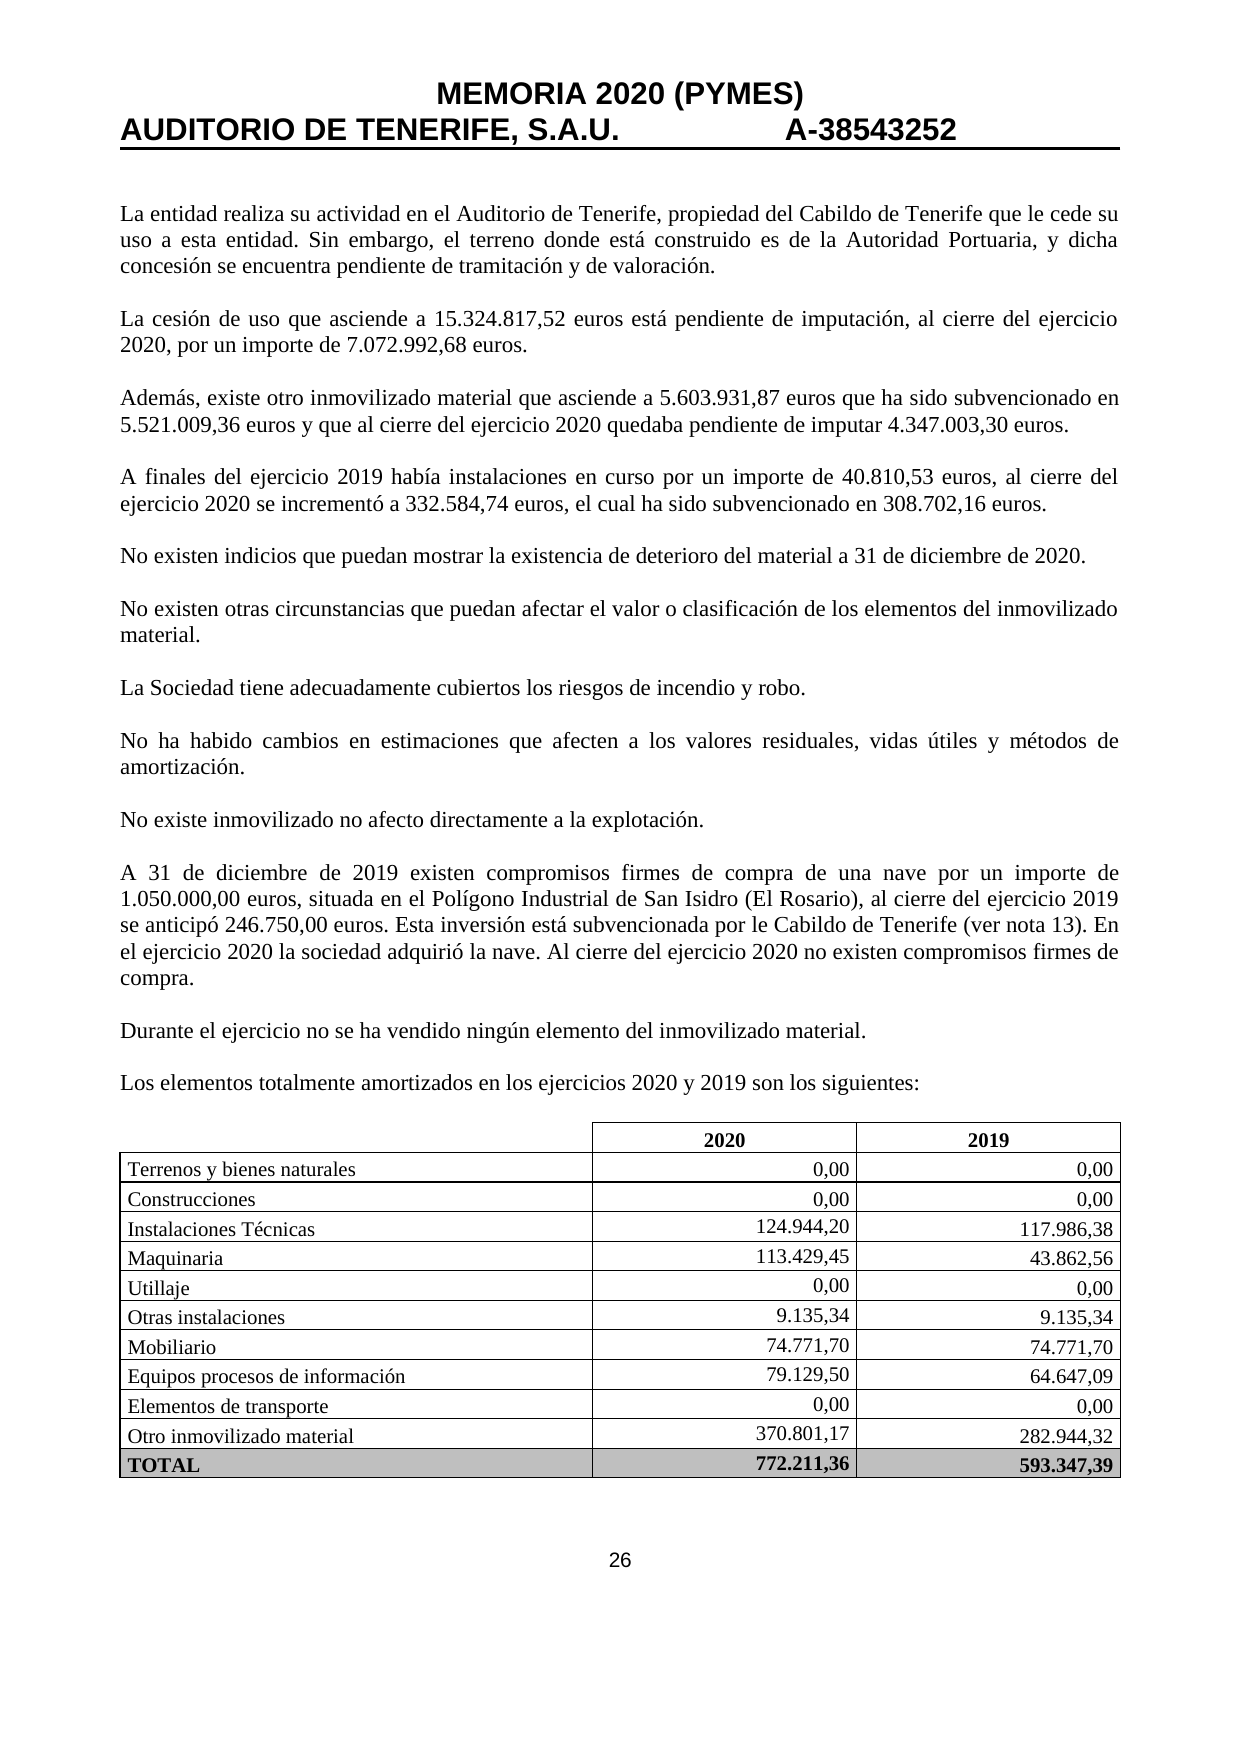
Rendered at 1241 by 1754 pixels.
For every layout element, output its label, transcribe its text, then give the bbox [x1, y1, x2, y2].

table_cell 0,00 [593, 1183, 856, 1211]
text Además, existe otro inmovilizado material que asciende a 5.603.931,87 euros que ha sido subvencionado en 5.521.009,36 euros y que al cierre del ejercicio 2020 quedaba pendiente de imputar 4.347.003,30 euros. [120, 384, 1120, 437]
text La cesión de uso que asciende a 15.324.817,52 euros está pendiente de imputación, al cierre del ejercicio 2020, por un importe de 7.072.992,68 euros. [120, 305, 1120, 358]
table_header 2020 [593, 1123, 856, 1152]
table_cell 0,00 [593, 1271, 856, 1300]
text No ha habido cambios en estimaciones que afecten a los valores residuales, vidas útiles y métodos de amortización. [120, 727, 1120, 779]
table_header [120, 1122, 592, 1152]
table_cell Construcciones [121, 1183, 592, 1211]
text La entidad realiza su actividad en el Auditorio de Tenerife, propiedad del Cabildo de Tenerife que le cede su uso a esta entidad. Sin embargo, el terreno donde está construido es de la Autoridad Portuaria, y dicha concesión se encuentra pendiente de tramitación y de valoración. [120, 200, 1120, 279]
table_cell Mobiliario [121, 1330, 592, 1359]
table_cell 772.211,36 [593, 1449, 856, 1477]
table_cell 9.135,34 [857, 1301, 1120, 1329]
table_cell 0,00 [857, 1183, 1120, 1211]
table_cell 0,00 [593, 1390, 856, 1418]
table_cell 79.129,50 [593, 1360, 856, 1388]
text A finales del ejercicio 2019 había instalaciones en curso por un importe de 40.810,53 euros, al cierre del ejercicio 2020 se incrementó a 332.584,74 euros, el cual ha sido subvencionado en 308.702,16 euros. [120, 463, 1120, 516]
table_cell 0,00 [857, 1153, 1120, 1181]
table_cell 0,00 [857, 1271, 1120, 1300]
text Los elementos totalmente amortizados en los ejercicios 2020 y 2019 son los siguientes: [120, 1069, 1120, 1096]
table_cell 74.771,70 [593, 1330, 856, 1359]
table_cell Terrenos y bienes naturales [121, 1153, 592, 1181]
table_cell TOTAL [121, 1449, 592, 1477]
table_cell 117.986,38 [857, 1212, 1120, 1241]
text No existe inmovilizado no afecto directamente a la explotación. [120, 806, 1120, 832]
table_cell 593.347,39 [857, 1449, 1120, 1477]
table_cell 0,00 [857, 1390, 1120, 1418]
table_cell 64.647,09 [857, 1360, 1120, 1388]
table_cell Instalaciones Técnicas [121, 1212, 592, 1241]
table_cell Elementos de transporte [121, 1390, 592, 1418]
table_cell Otro inmovilizado material [121, 1419, 592, 1448]
table_cell Utillaje [121, 1271, 592, 1300]
text Durante el ejercicio no se ha vendido ningún elemento del inmovilizado material. [120, 1017, 1120, 1043]
table_header 2019 [857, 1123, 1120, 1152]
table_cell 370.801,17 [593, 1419, 856, 1448]
table_cell Maquinaria [121, 1242, 592, 1270]
text La Sociedad tiene adecuadamente cubiertos los riesgos de incendio y robo. [120, 674, 1120, 701]
table_cell Equipos procesos de información [121, 1360, 592, 1388]
text No existen otras circunstancias que puedan afectar el valor o clasificación de los elementos del inmovilizado material. [120, 595, 1120, 648]
table_cell Otras instalaciones [121, 1301, 592, 1329]
table_cell 43.862,56 [857, 1242, 1120, 1270]
table_cell 74.771,70 [857, 1330, 1120, 1359]
table_cell 0,00 [593, 1153, 856, 1181]
table_cell 9.135,34 [593, 1301, 856, 1329]
table_cell 282.944,32 [857, 1419, 1120, 1448]
text A 31 de diciembre de 2019 existen compromisos firmes de compra de una nave por un importe de 1.050.000,00 euros, situada en el Polígono Industrial de San Isidro (El Rosario), al cierre del ejercicio 2019 se anticipó 246.750,00 euros. Esta inversión está subvencionada por le Cabildo de Tenerife (ver nota 13). En el ejercicio 2020 la sociedad adquirió la nave. Al cierre del ejercicio 2020 no existen compromisos firmes de compra. [120, 859, 1120, 990]
text No existen indicios que puedan mostrar la existencia de deterioro del material a 31 de diciembre de 2020. [120, 542, 1120, 569]
table_cell 113.429,45 [593, 1242, 856, 1270]
table_cell 124.944,20 [593, 1212, 856, 1241]
